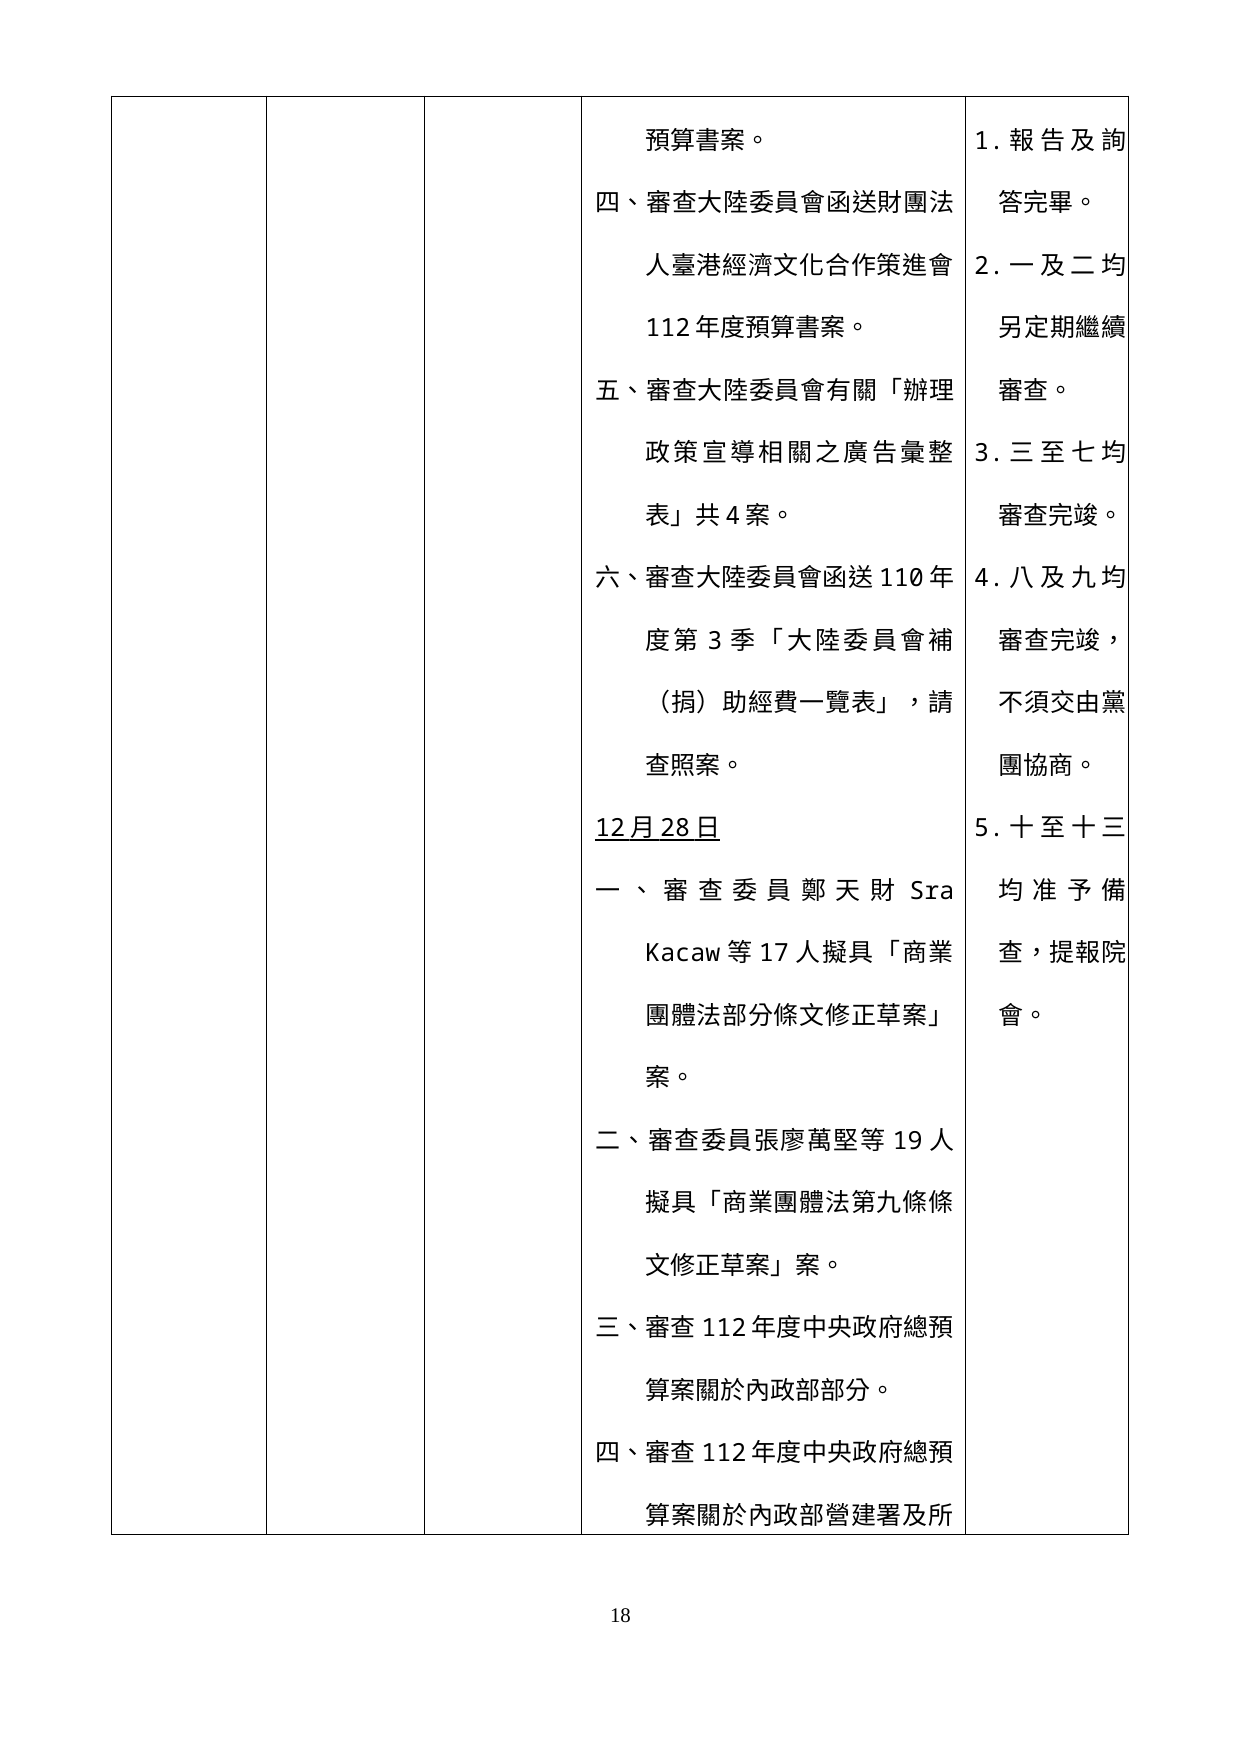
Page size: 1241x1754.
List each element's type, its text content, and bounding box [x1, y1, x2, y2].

table_cell 預算書案。 四、審查大陸委員會函送財團法人臺港經濟文化合作策進會112年度預算書案。 五、審查大陸委員會有關「辦理政策宣導相關之廣告彙整表」共4案。 六、審查大陸委員會函送110年度第3季「大陸委員會補（捐）助經費一覽表」，請查照案。 12月28日 一、審查委員鄭天財Sra Kacaw等17人擬具「商業團體法部分條文修正草案」案。 二、審查委員張廖萬堅等19人擬具「商業團體法第九條條文修正草案」案。 三、審查112年度中央政府總預算案關於內政部部分。 四、審查112年度中央政府總預算案關於內政部營建署及所 [582, 97, 965, 1534]
table_cell 1.報告及詢答完畢。 2.一及二均另定期繼續審查。 3.三至七均審查完竣。 4.八及九均審查完竣，不須交由黨團協商。 5.十至十三均准予備查，提報院會。 [966, 97, 1128, 1534]
table_cell [425, 97, 581, 1534]
table_cell [112, 97, 266, 1534]
table_cell [267, 97, 424, 1534]
